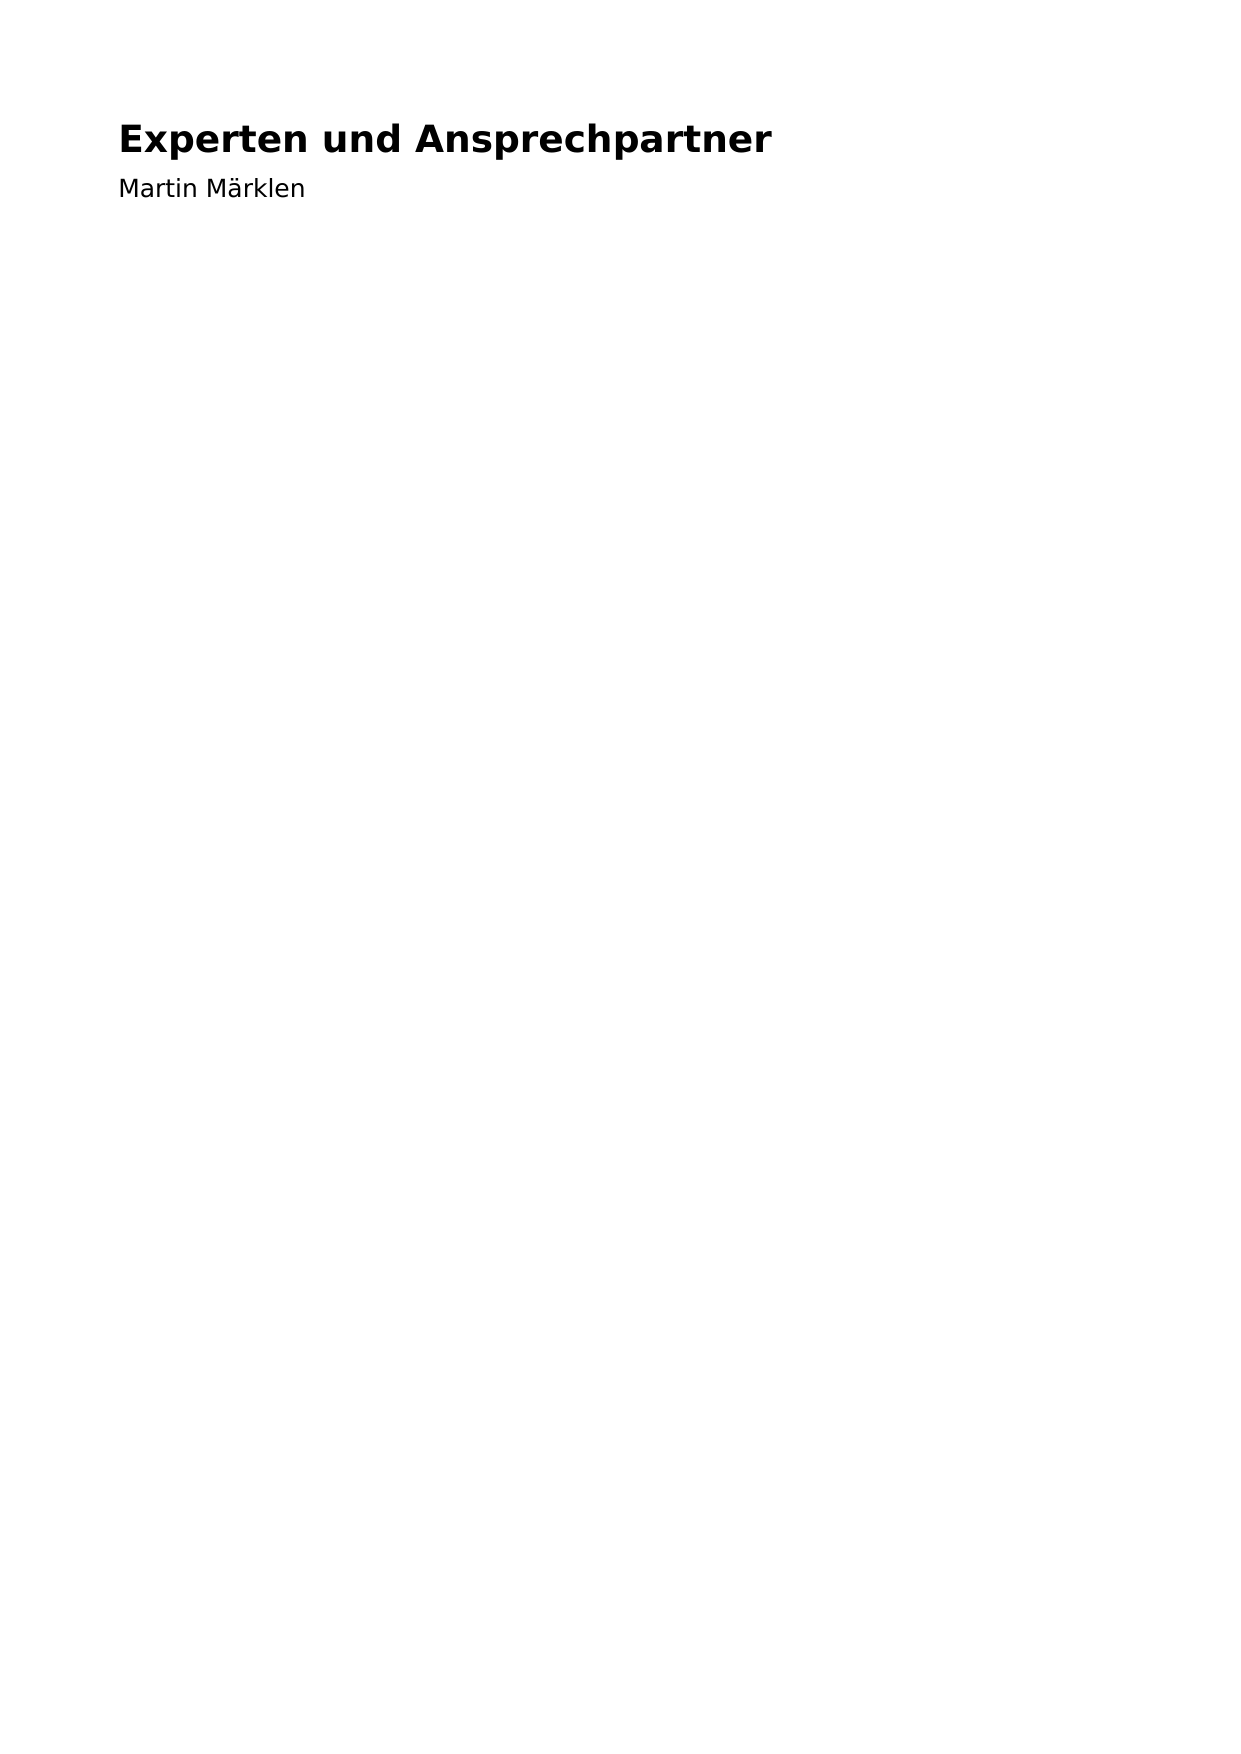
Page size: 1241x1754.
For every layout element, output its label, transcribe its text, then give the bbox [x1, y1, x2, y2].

subtitle Experten und Ansprechpartner [118, 118, 1122, 162]
text Martin Märklen [118, 174, 1122, 203]
